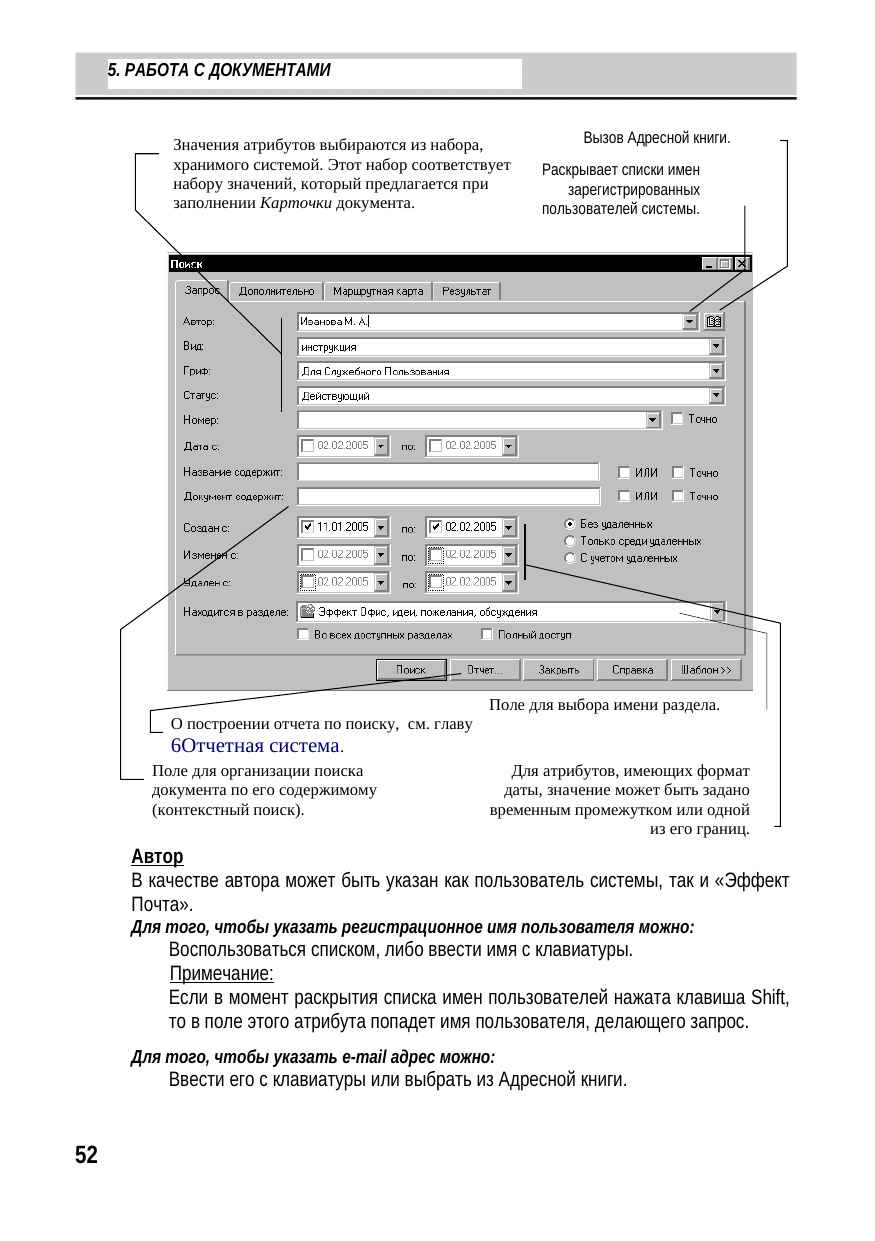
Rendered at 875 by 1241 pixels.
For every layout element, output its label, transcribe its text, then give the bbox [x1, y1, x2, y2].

text Примечание: [169, 961, 791, 985]
text Для того, чтобы указать регистрационное имя пользователя можно: [131, 916, 791, 937]
text В качестве автора может быть указан как пользователь системы, так и «Эффект Почта». [131, 868, 791, 916]
text Автор [131, 844, 791, 868]
text Для того, чтобы указать e-mail адрес можно: [131, 1046, 791, 1067]
text Воспользоваться списком, либо ввести имя с клавиатуры. [169, 937, 791, 961]
text Если в момент раскрытия списка имен пользователей нажата клавиша Shift, то в поле этого атрибута попадет имя пользователя, делающего запрос. [169, 985, 791, 1033]
text Ввести его с клавиатуры или выбрать из Адресной книги. [169, 1067, 791, 1091]
